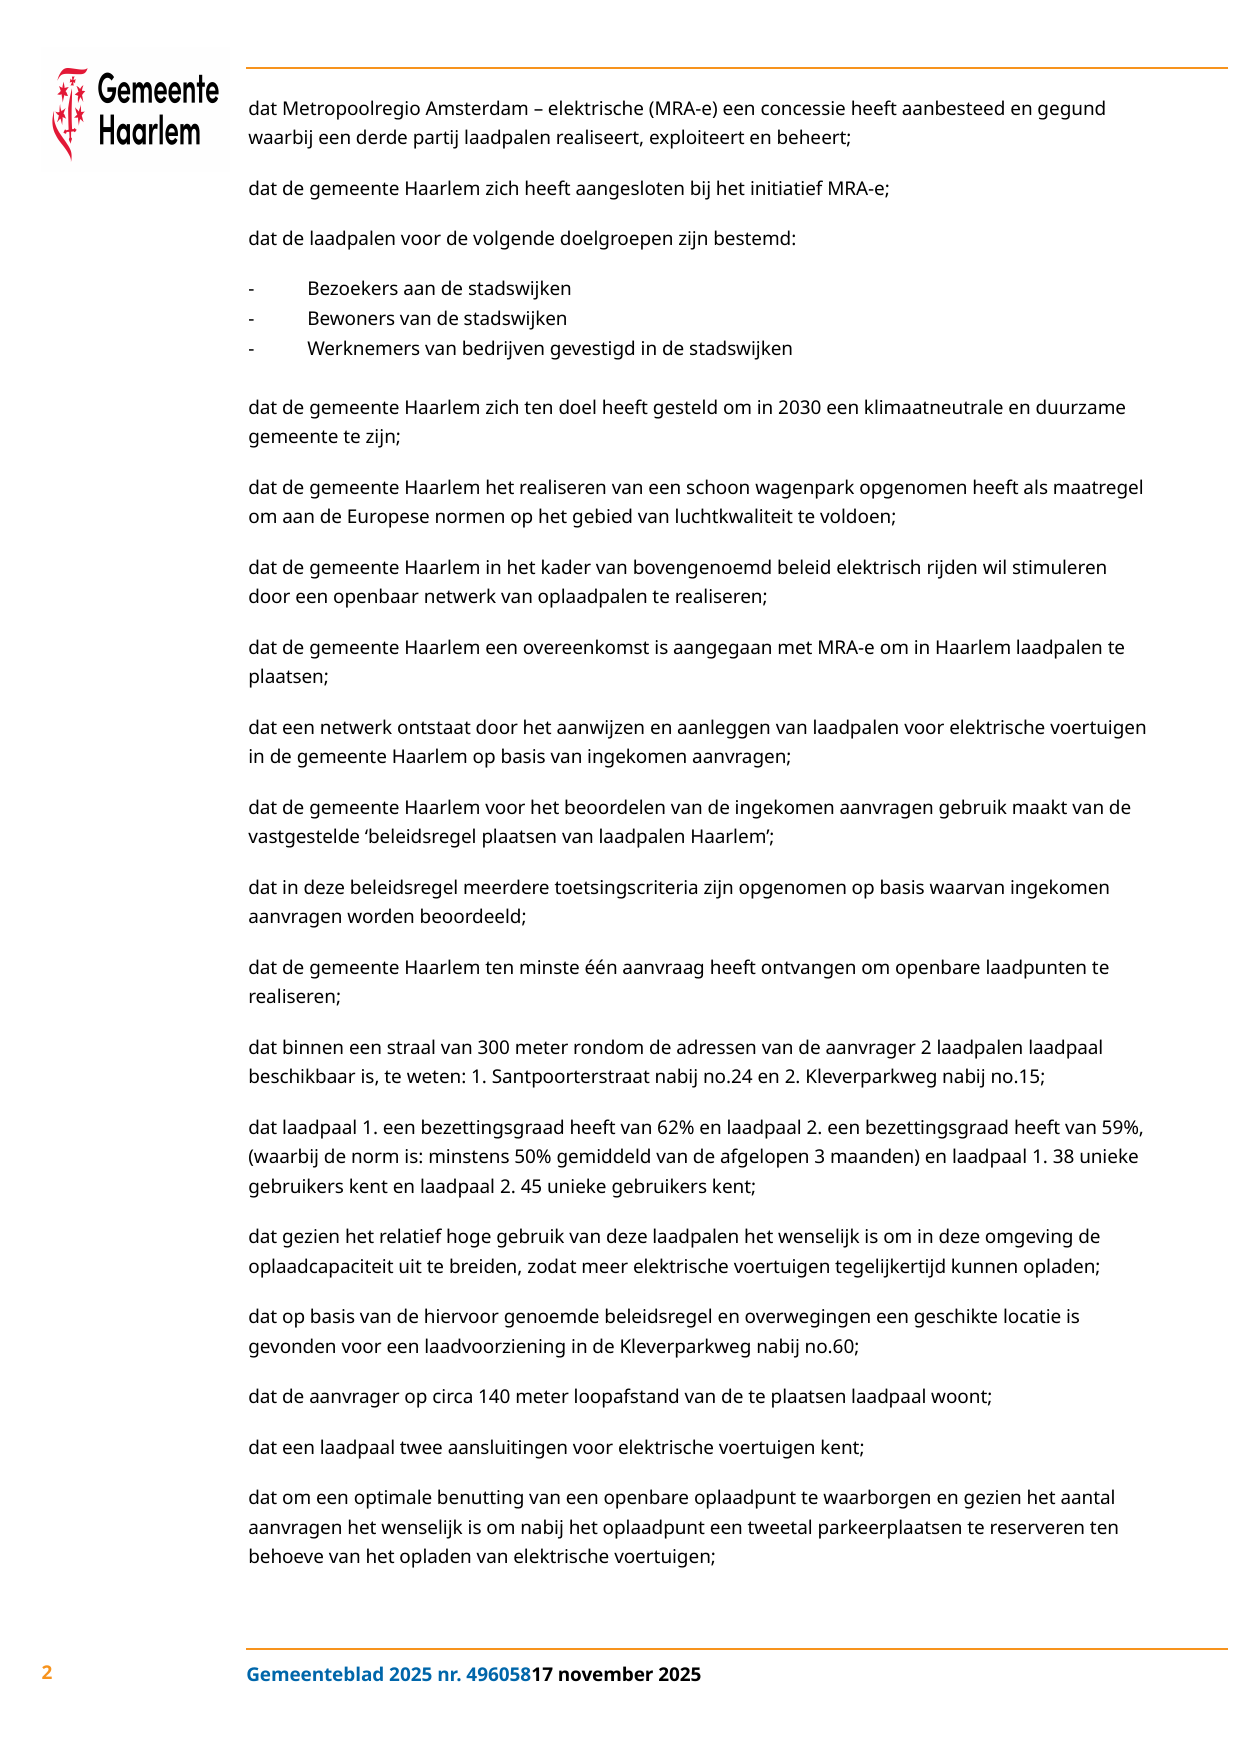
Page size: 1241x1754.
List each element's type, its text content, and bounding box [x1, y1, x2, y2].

text dat om een optimale benutting van een openbare oplaadpunt te waarborgen en gezien het aantal aanvragen het wenselijk is om nabij het oplaadpunt een tweetal parkeerplaatsen te reserveren ten behoeve van het opladen van elektrische voertuigen; [248, 1484, 1152, 1569]
text dat de gemeente Haarlem een overeenkomst is aangegaan met MRA-e om in Haarlem laadpalen te plaatsen; [248, 634, 1152, 689]
text dat de gemeente Haarlem voor het beoordelen van de ingekomen aanvragen gebruik maakt van de vastgestelde ‘beleidsregel plaatsen van laadpalen Haarlem’; [248, 794, 1152, 849]
picture [41, 47, 231, 172]
text dat binnen een straal van 300 meter rondom de adressen van de aanvrager 2 laadpalen laadpaal beschikbaar is, te weten: 1. Santpoorterstraat nabij no.24 en 2. Kleverparkweg nabij no.15; [248, 1034, 1152, 1089]
text dat in deze beleidsregel meerdere toetsingscriteria zijn opgenomen op basis waarvan ingekomen aanvragen worden beoordeeld; [248, 874, 1152, 929]
text dat een netwerk ontstaat door het aanwijzen en aanleggen van laadpalen voor elektrische voertuigen in de gemeente Haarlem op basis van ingekomen aanvragen; [248, 714, 1152, 769]
text dat de aanvrager op circa 140 meter loopafstand van de te plaatsen laadpaal woont; [248, 1383, 1152, 1409]
text dat de gemeente Haarlem zich heeft aangesloten bij het initiatief MRA-e; [248, 175, 1152, 201]
text dat een laadpaal twee aansluitingen voor elektrische voertuigen kent; [248, 1434, 1152, 1460]
text dat de gemeente Haarlem zich ten doel heeft gesteld om in 2030 een klimaatneutrale en duurzame gemeente te zijn; [248, 394, 1152, 449]
text dat de gemeente Haarlem ten minste één aanvraag heeft ontvangen om openbare laadpunten te realiseren; [248, 954, 1152, 1009]
text dat Metropoolregio Amsterdam – elektrische (MRA-e) een concessie heeft aanbesteed en gegund waarbij een derde partij laadpalen realiseert, exploiteert en beheert; [248, 95, 1152, 150]
text dat de laadpalen voor de volgende doelgroepen zijn bestemd: [248, 225, 1152, 251]
text dat laadpaal 1. een bezettingsgraad heeft van 62% en laadpaal 2. een bezettingsgraad heeft van 59%, (waarbij de norm is: minstens 50% gemiddeld van de afgelopen 3 maanden) en laadpaal 1. 38 unieke gebruikers kent en laadpaal 2. 45 unieke gebruikers kent; [248, 1114, 1152, 1199]
text dat de gemeente Haarlem in het kader van bovengenoemd beleid elektrisch rijden wil stimuleren door een openbaar netwerk van oplaadpalen te realiseren; [248, 554, 1152, 609]
text dat gezien het relatief hoge gebruik van deze laadpalen het wenselijk is om in deze omgeving de oplaadcapaciteit uit te breiden, zodat meer elektrische voertuigen tegelijkertijd kunnen opladen; [248, 1223, 1152, 1279]
list Bezoekers aan de stadswijken [248, 276, 1152, 301]
text dat op basis van de hiervoor genoemde beleidsregel en overwegingen een geschikte locatie is gevonden voor een laadvoorziening in de Kleverparkweg nabij no.60; [248, 1303, 1152, 1359]
list Werknemers van bedrijven gevestigd in de stadswijken [248, 335, 1152, 361]
text dat de gemeente Haarlem het realiseren van een schoon wagenpark opgenomen heeft als maatregel om aan de Europese normen op het gebied van luchtkwaliteit te voldoen; [248, 474, 1152, 529]
list Bewoners van de stadswijken [248, 305, 1152, 331]
